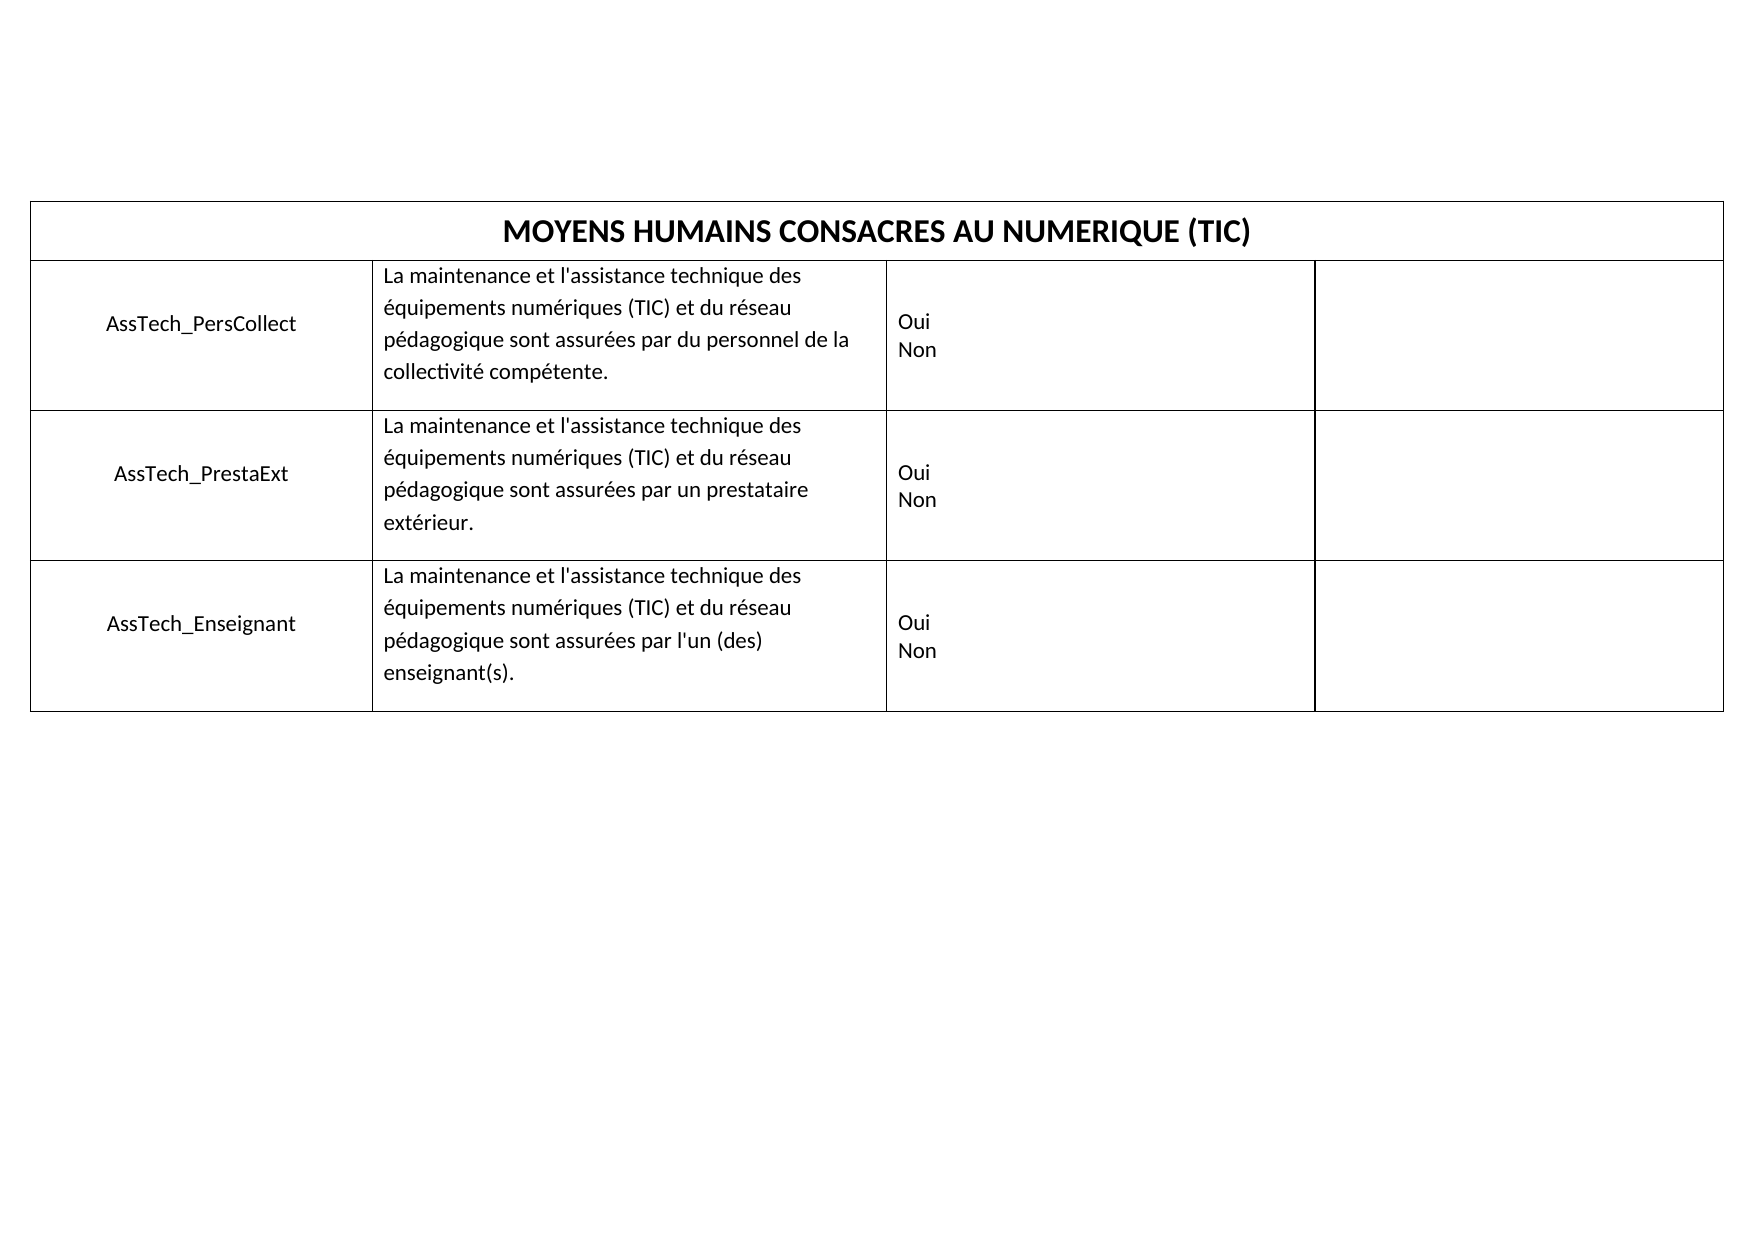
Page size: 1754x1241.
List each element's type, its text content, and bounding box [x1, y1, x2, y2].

table_cell Oui Non [887, 411, 1314, 560]
table_header MOYENS HUMAINS CONSACRES AU NUMERIQUE (TIC) [31, 202, 1723, 260]
table_cell AssTech_PrestaExt [31, 411, 372, 560]
table_cell Oui Non [887, 261, 1314, 410]
table_cell Oui Non [887, 561, 1314, 711]
table_cell [1316, 411, 1723, 560]
table_cell La maintenance et l'assistance technique des équipements numériques (TIC) et du réseau pédagogique sont assurées par du personnel de la collectivité compétente. [373, 261, 886, 410]
table_cell AssTech_PersCollect [31, 261, 372, 410]
table_cell La maintenance et l'assistance technique des équipements numériques (TIC) et du réseau pédagogique sont assurées par l'un (des) enseignant(s). [373, 561, 886, 711]
table_cell [1316, 561, 1723, 711]
table_cell [1316, 261, 1723, 410]
table_cell AssTech_Enseignant [31, 561, 372, 711]
table_cell La maintenance et l'assistance technique des équipements numériques (TIC) et du réseau pédagogique sont assurées par un prestataire extérieur. [373, 411, 886, 560]
